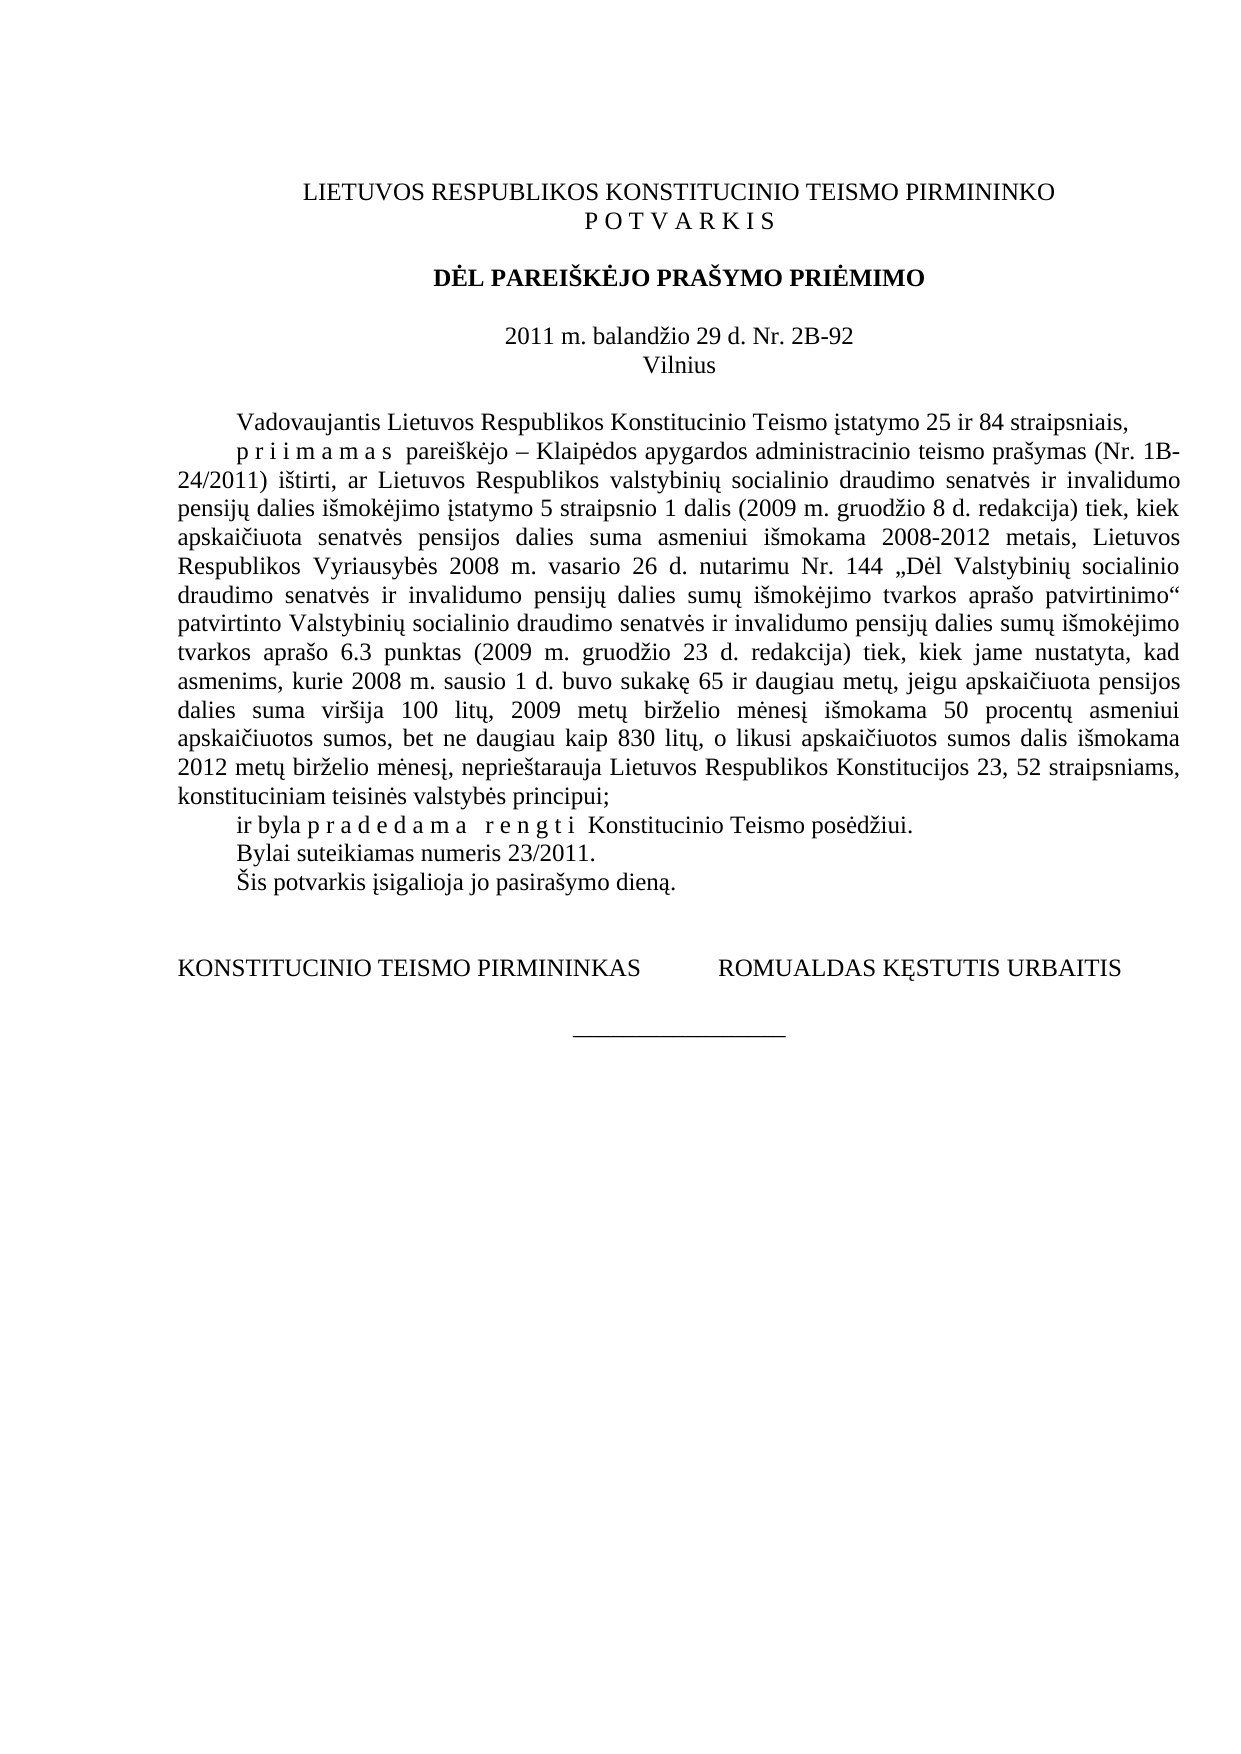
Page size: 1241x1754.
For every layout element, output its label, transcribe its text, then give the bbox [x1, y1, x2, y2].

text Vadovaujantis Lietuvos Respublikos Konstitucinio Teismo įstatymo 25 ir 84 straipsniais, [177, 407, 1181, 436]
text _________________ [177, 1011, 1181, 1040]
text 2011 m. balandžio 29 d. Nr. 2B-92 [177, 321, 1181, 350]
text LIETUVOS RESPUBLIKOS KONSTITUCINIO TEISMO PIRMININKO [177, 177, 1181, 206]
text Konstitucinio Teismo pirmininkas Romualdas Kęstutis Urbaitis [177, 953, 1181, 982]
text Bylai suteikiamas numeris 23/2011. [177, 838, 1181, 867]
text Vilnius [177, 350, 1181, 378]
text Šis potvarkis įsigalioja jo pasirašymo dieną. [177, 867, 1181, 896]
text DĖL PAREIŠKĖJO PRAŠYMO PRIĖMIMO [177, 263, 1181, 292]
text POTVARKIS [177, 206, 1181, 235]
text priimamas pareiškėjo – Klaipėdos apygardos administracinio teismo prašymas (Nr. 1B-24/2011) ištirti, ar Lietuvos Respublikos valstybinių socialinio draudimo senatvės ir invalidumo pensijų dalies išmokėjimo įstatymo 5 straipsnio 1 dalis (2009 m. gruodžio 8 d. redakcija) tiek, kiek apskaičiuota senatvės pensijos dalies suma asmeniui išmokama 2008-2012 metais, Lietuvos Respublikos Vyriausybės 2008 m. vasario 26 d. nutarimu Nr. 144 „Dėl Valstybinių socialinio draudimo senatvės ir invalidumo pensijų dalies sumų išmokėjimo tvarkos aprašo patvirtinimo“ patvirtinto Valstybinių socialinio draudimo senatvės ir invalidumo pensijų dalies sumų išmokėjimo tvarkos aprašo 6.3 punktas (2009 m. gruodžio 23 d. redakcija) tiek, kiek jame nustatyta, kad asmenims, kurie 2008 m. sausio 1 d. buvo sukakę 65 ir daugiau metų, jeigu apskaičiuota pensijos dalies suma viršija 100 litų, 2009 metų birželio mėnesį išmokama 50 procentų asmeniui apskaičiuotos sumos, bet ne daugiau kaip 830 litų, o likusi apskaičiuotos sumos dalis išmokama 2012 metų birželio mėnesį, neprieštarauja Lietuvos Respublikos Konstitucijos 23, 52 straipsniams, konstituciniam teisinės valstybės principui; [177, 436, 1181, 810]
text ir byla pradedama rengti Konstitucinio Teismo posėdžiui. [177, 810, 1181, 838]
